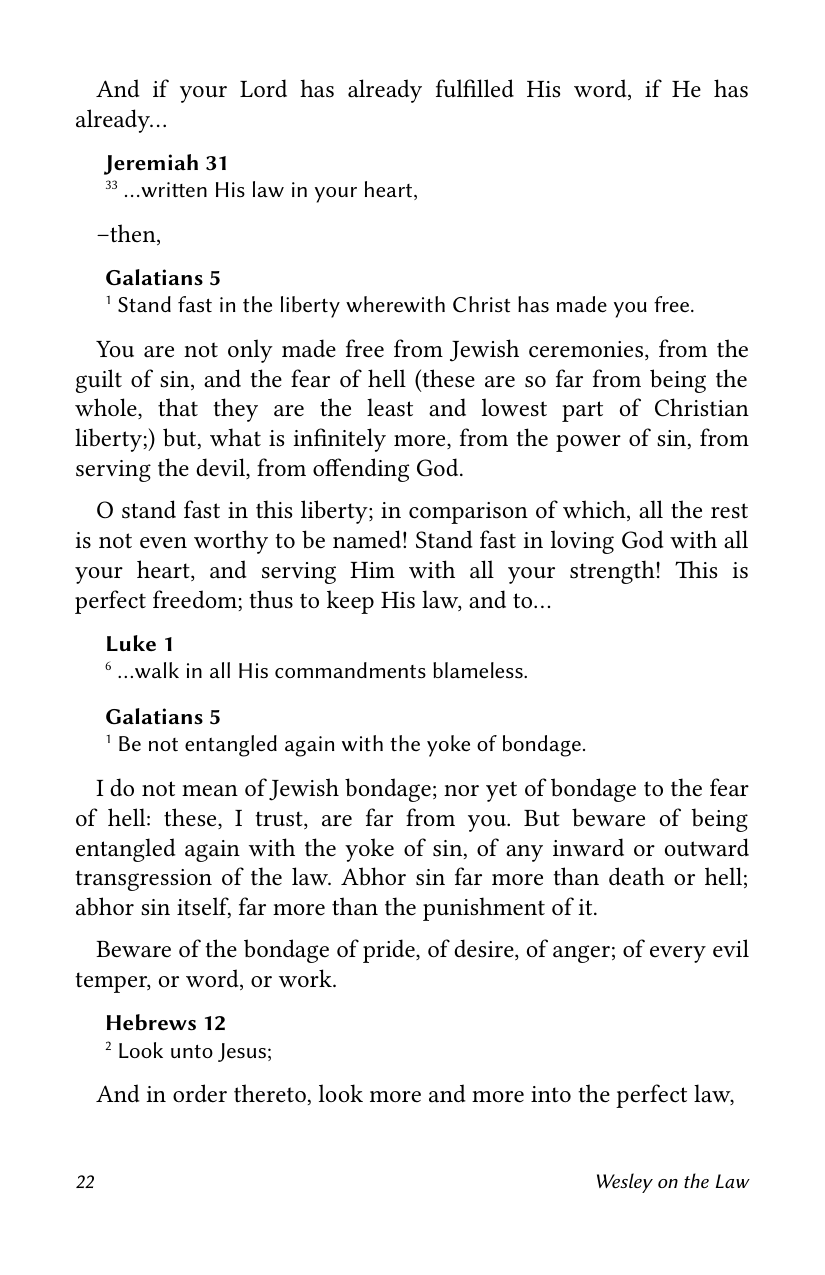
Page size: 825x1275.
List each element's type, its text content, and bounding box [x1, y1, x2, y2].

text And in order thereto, look more and more into the perfect law, [75, 1080, 750, 1109]
text 1 Stand fast in the liberty wherewith Christ has made you free. [105, 292, 720, 318]
text 2 Look unto Jesus; [105, 1038, 720, 1064]
text 33 ...written His law in your heart, [105, 177, 720, 203]
text I do not mean of Jewish bondage; nor yet of bondage to the fear of hell: these, I trust, are far from you. But beware of being entangled again with the yoke of sin, of any inward or outward transgression of the law. Abhor sin far more than death or hell; abhor sin itself, far more than the punishment of it. [75, 774, 750, 922]
text Galatians 5 [105, 265, 750, 291]
text –then, [75, 220, 750, 248]
text You are not only made free from Jewish ceremonies, from the guilt of sin, and the fear of hell (these are so far from being the whole, that they are the least and lowest part of Christian liberty;) but, what is infinitely more, from the power of sin, from serving the devil, from offending God. [75, 335, 750, 483]
text Jeremiah 31 [105, 150, 750, 176]
text Hebrews 12 [105, 1010, 750, 1036]
text 6 ...walk in all His commandments blameless. [105, 658, 720, 684]
text Luke 1 [105, 631, 750, 657]
text O stand fast in this liberty; in comparison of which, all the rest is not even worthy to be named! Stand fast in loving God with all your heart, and serving Him with all your strength! This is perfect freedom; thus to keep His law, and to… [75, 496, 750, 614]
text Beware of the bondage of pride, of desire, of anger; of every evil temper, or word, or work. [75, 935, 750, 994]
text And if your Lord has already fulfilled His word, if He has already… [75, 75, 750, 133]
text 1 Be not entangled again with the yoke of bondage. [105, 731, 720, 757]
text Galatians 5 [105, 704, 750, 730]
